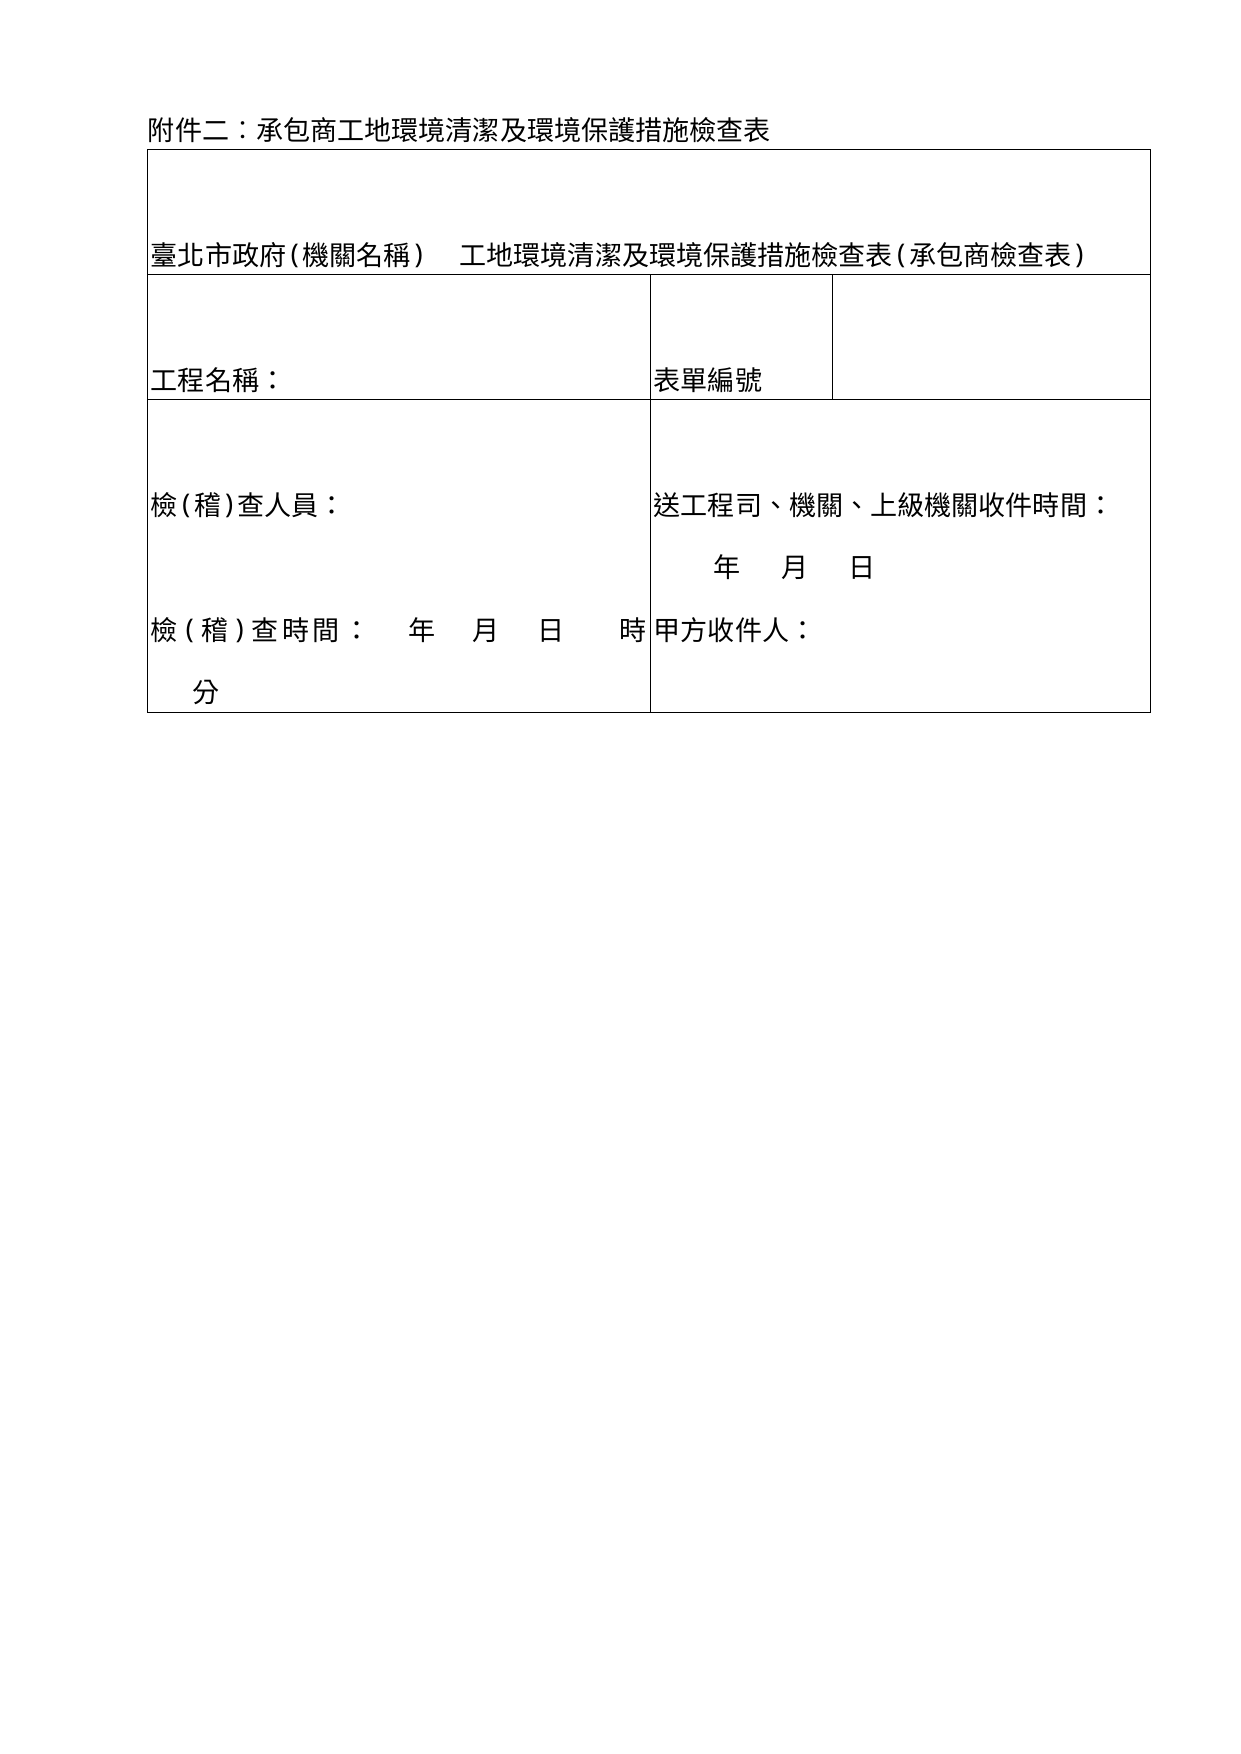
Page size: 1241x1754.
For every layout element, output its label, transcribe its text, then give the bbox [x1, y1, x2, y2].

table_cell 檢(稽)查人員： 檢(稽)查時間： 年 月 日 時 分 [148, 400, 650, 712]
table_cell 送工程司、機關、上級機關收件時間： 年 月 日 甲方收件人： [651, 400, 1150, 712]
table_cell [833, 275, 1150, 399]
table_header 臺北市政府(機關名稱) 工地環境清潔及環境保護措施檢查表(承包商檢查表) [148, 150, 1150, 274]
text 附件二︰承包商工地環境清潔及環境保護措施檢查表 [148, 87, 1092, 149]
table_cell 工程名稱： [148, 275, 650, 399]
table_cell 表單編號 [651, 275, 832, 399]
